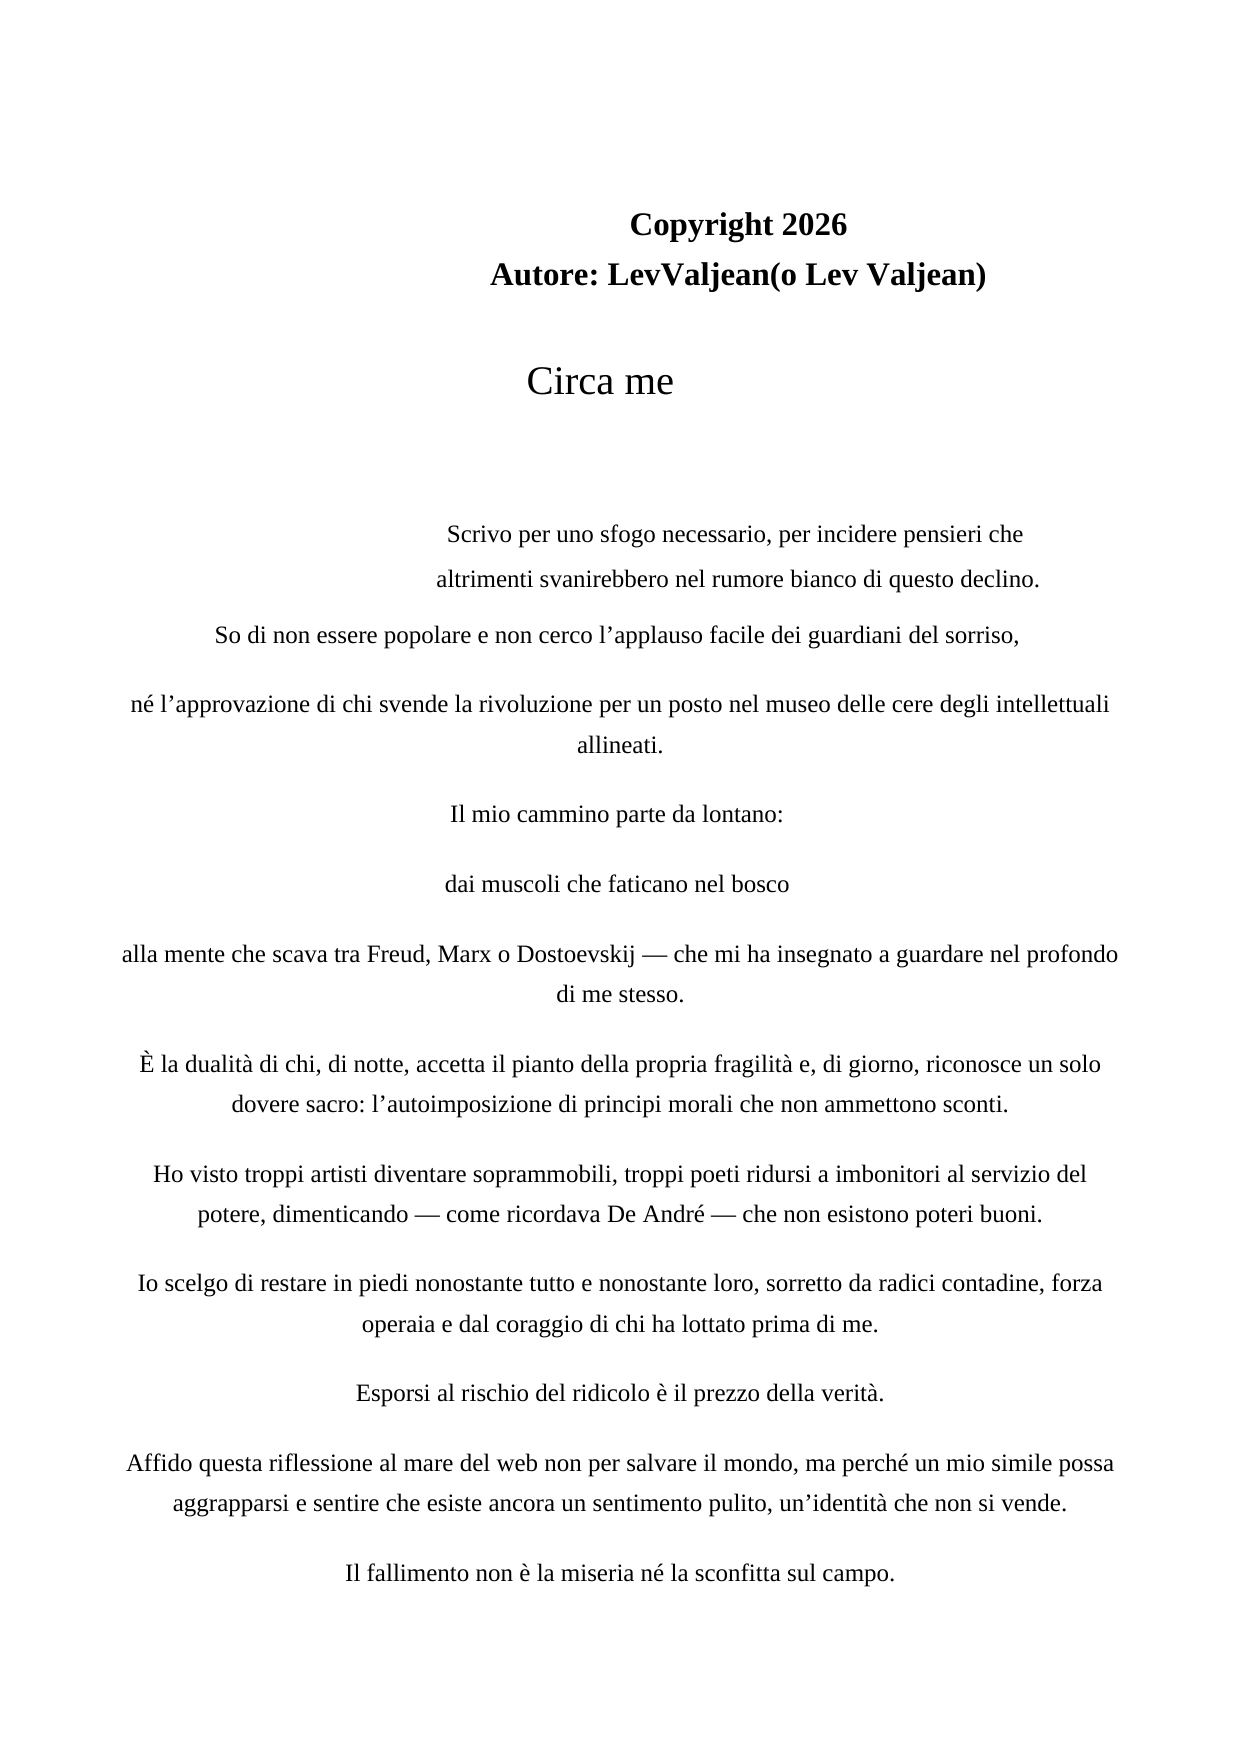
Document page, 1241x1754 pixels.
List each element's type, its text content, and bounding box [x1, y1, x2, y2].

text So di non essere popolare e non cerco l’applauso facile dei guardiani del sorriso, [118, 620, 1122, 649]
text Autore: LevValjean(o Lev Valjean) [354, 269, 774, 289]
text Ho visto troppi artisti diventare soprammobili, troppi poeti ridursi a imbonitori al servizio del potere, dimenticando — come ricordava De André — che non esistono poteri buoni. [118, 1159, 1122, 1228]
text altrimenti svanirebbero nel rumore bianco di questo declino. [354, 575, 897, 590]
text Autore: LevValjean(o Lev Valjean) [981, 269, 1122, 289]
text Scrivo per uno sfogo necessario, per incidere pensieri che [354, 529, 1122, 545]
text Affido questa riflessione al mare del web non per salvare il mondo, ma perché un mio simile possa aggrapparsi e sentire che esiste ancora un sentimento pulito, un’identità che non si vende. [118, 1448, 1122, 1517]
text Circa me [354, 374, 1122, 400]
text dai muscoli che faticano nel bosco [118, 869, 1122, 898]
text né l’approvazione di chi svende la rivoluzione per un posto nel museo delle cere degli intellettuali allineati. [118, 689, 1122, 758]
text Autore: LevValjean(o Lev Valjean) [775, 269, 980, 289]
text Il fallimento non è la miseria né la sconfitta sul campo. [118, 1558, 1122, 1587]
text Esporsi al rischio del ridicolo è il prezzo della verità. [118, 1378, 1122, 1407]
text Copyright 2026 [732, 218, 1122, 239]
text È la dualità di chi, di notte, accetta il pianto della propria fragilità e, di giorno, riconosce un solo dovere sacro: l’autoimposizione di principi morali che non ammettono sconti. [118, 1049, 1122, 1118]
text alla mente che scava tra Freud, Marx o Dostoevskij — che mi ha insegnato a guardare nel profondo di me stesso. [118, 939, 1122, 1008]
text altrimenti svanirebbero nel rumore bianco di questo declino. [899, 575, 1122, 590]
text Copyright 2026 [354, 218, 741, 239]
text Il mio cammino parte da lontano: [118, 799, 1122, 828]
text Io scelgo di restare in piedi nonostante tutto e nonostante loro, sorretto da radici contadine, forza operaia e dal coraggio di chi ha lottato prima di me. [118, 1268, 1122, 1337]
